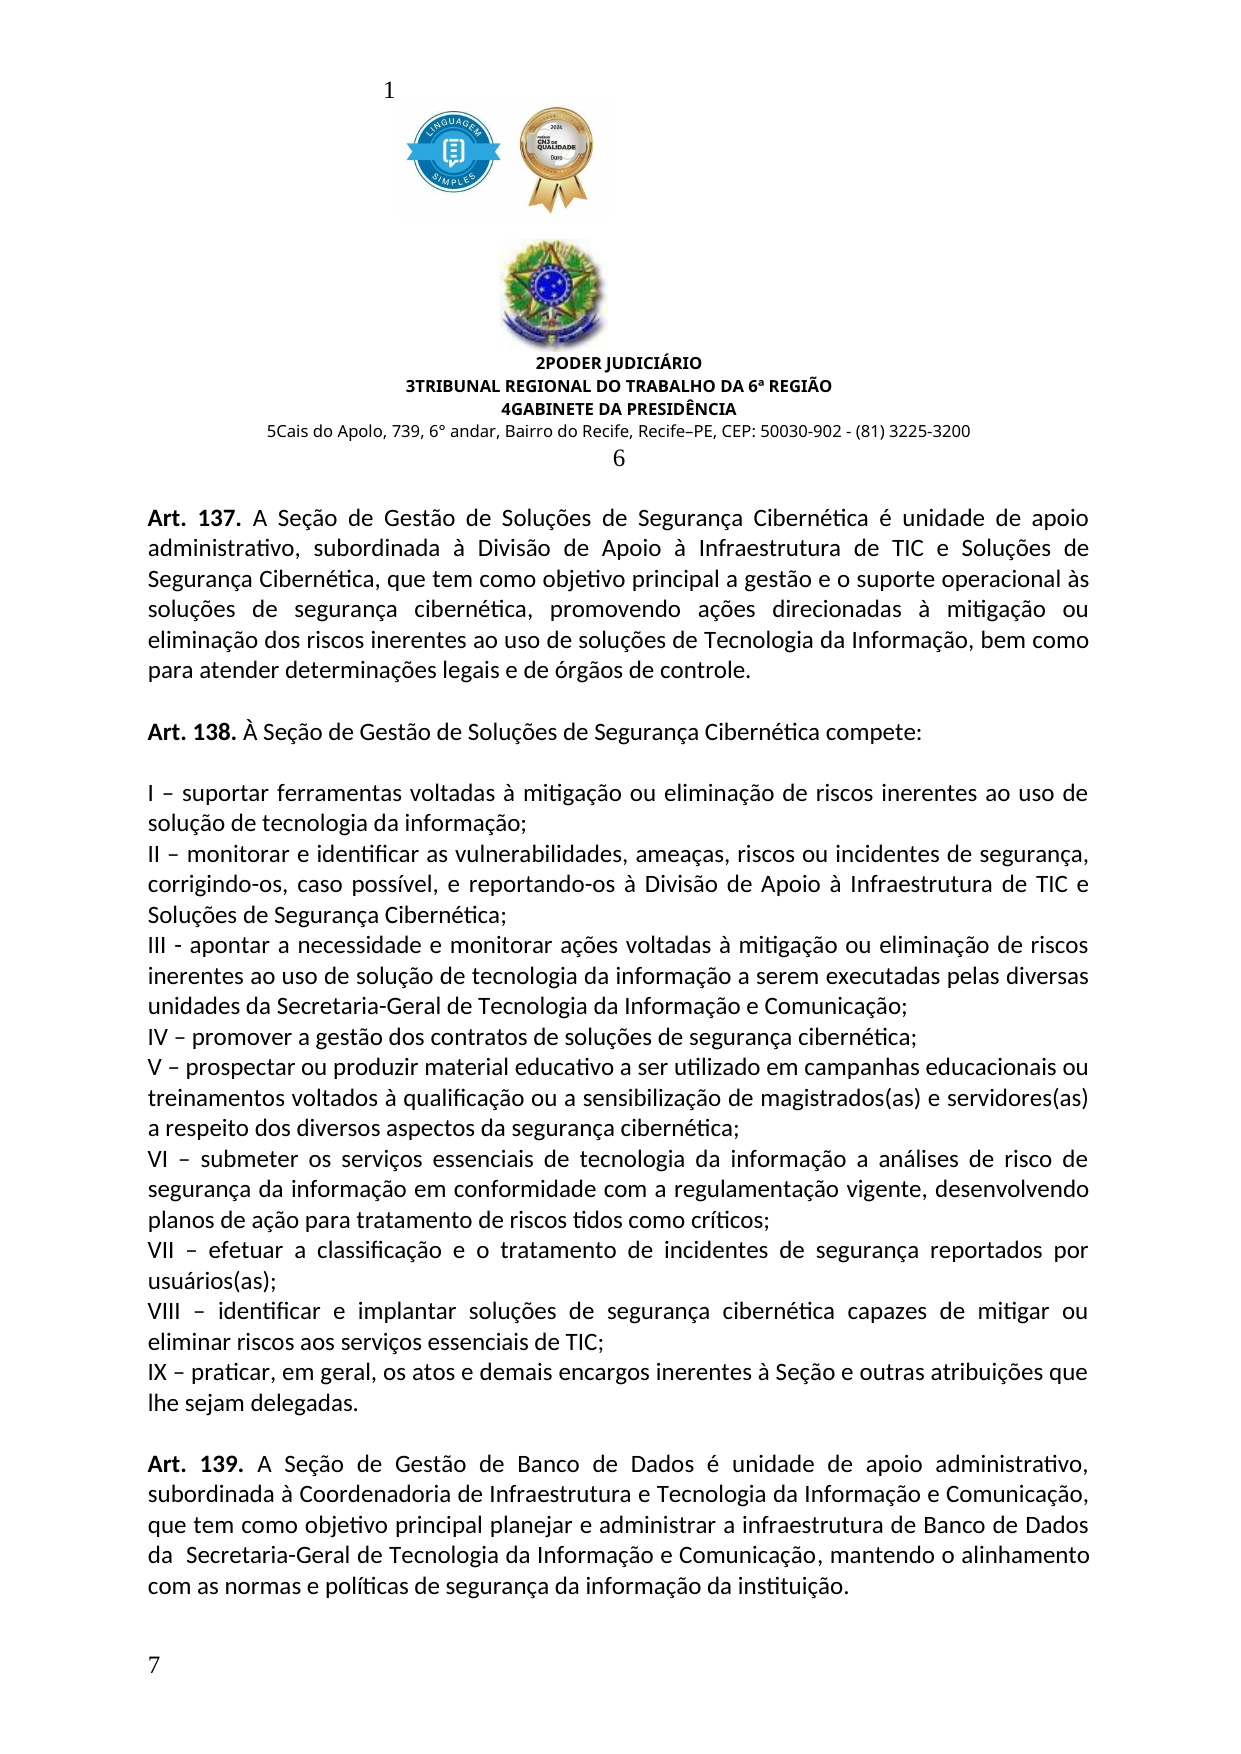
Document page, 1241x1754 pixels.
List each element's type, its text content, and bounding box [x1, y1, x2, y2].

text VII – efetuar a classificação e o tratamento de incidentes de segurança reportados por usuários(as); [147, 1234, 1090, 1296]
text Art. 139. A Seção de Gestão de Banco de Dados é unidade de apoio administrativo, subordinada à Coordenadoria de Infraestrutura e Tecnologia da Informação e Comunicação, que tem como objetivo principal planejar e administrar a infraestrutura de Banco de Dados da Secretaria-Geral de Tecnologia da Informação e Comunicação, mantendo o alinhamento com as normas e políticas de segurança da informação da instituição. [147, 1448, 1090, 1601]
text Art. 138. À Seção de Gestão de Soluções de Segurança Cibernética compete: [147, 716, 1090, 746]
text III - apontar a necessidade e monitorar ações voltadas à mitigação ou eliminação de riscos inerentes ao uso de solução de tecnologia da informação a serem executadas pelas diversas unidades da Secretaria-Geral de Tecnologia da Informação e Comunicação; [147, 929, 1090, 1021]
text VIII – identificar e implantar soluções de segurança cibernética capazes de mitigar ou eliminar riscos aos serviços essenciais de TIC; [147, 1296, 1090, 1357]
text VI – submeter os serviços essenciais de tecnologia da informação a análises de risco de segurança da informação em conformidade com a regulamentação vigente, desenvolvendo planos de ação para tratamento de riscos tidos como críticos; [147, 1143, 1090, 1234]
text V – prospectar ou produzir material educativo a ser utilizado em campanhas educacionais ou treinamentos voltados à qualificação ou a sensibilização de magistrados(as) e servidores(as) a respeito dos diversos aspectos da segurança cibernética; [147, 1051, 1090, 1143]
text IX – praticar, em geral, os atos e demais encargos inerentes à Seção e outras atribuições que lhe sejam delegadas. [147, 1357, 1090, 1418]
text I – suportar ferramentas voltadas à mitigação ou eliminação de riscos inerentes ao uso de solução de tecnologia da informação; [147, 777, 1090, 838]
text IV – promover a gestão dos contratos de soluções de segurança cibernética; [147, 1021, 1090, 1051]
text Art. 137. A Seção de Gestão de Soluções de Segurança Cibernética é unidade de apoio administrativo, subordinada à Divisão de Apoio à Infraestrutura de TIC e Soluções de Segurança Cibernética, que tem como objetivo principal a gestão e o suporte operacional às soluções de segurança cibernética, promovendo ações direcionadas à mitigação ou eliminação dos riscos inerentes ao uso de soluções de Tecnologia da Informação, bem como para atender determinações legais e de órgãos de controle. [147, 502, 1090, 685]
text II – monitorar e identificar as vulnerabilidades, ameaças, riscos ou incidentes de segurança, corrigindo-os, caso possível, e reportando-os à Divisão de Apoio à Infraestrutura de TIC e Soluções de Segurança Cibernética; [147, 838, 1090, 929]
